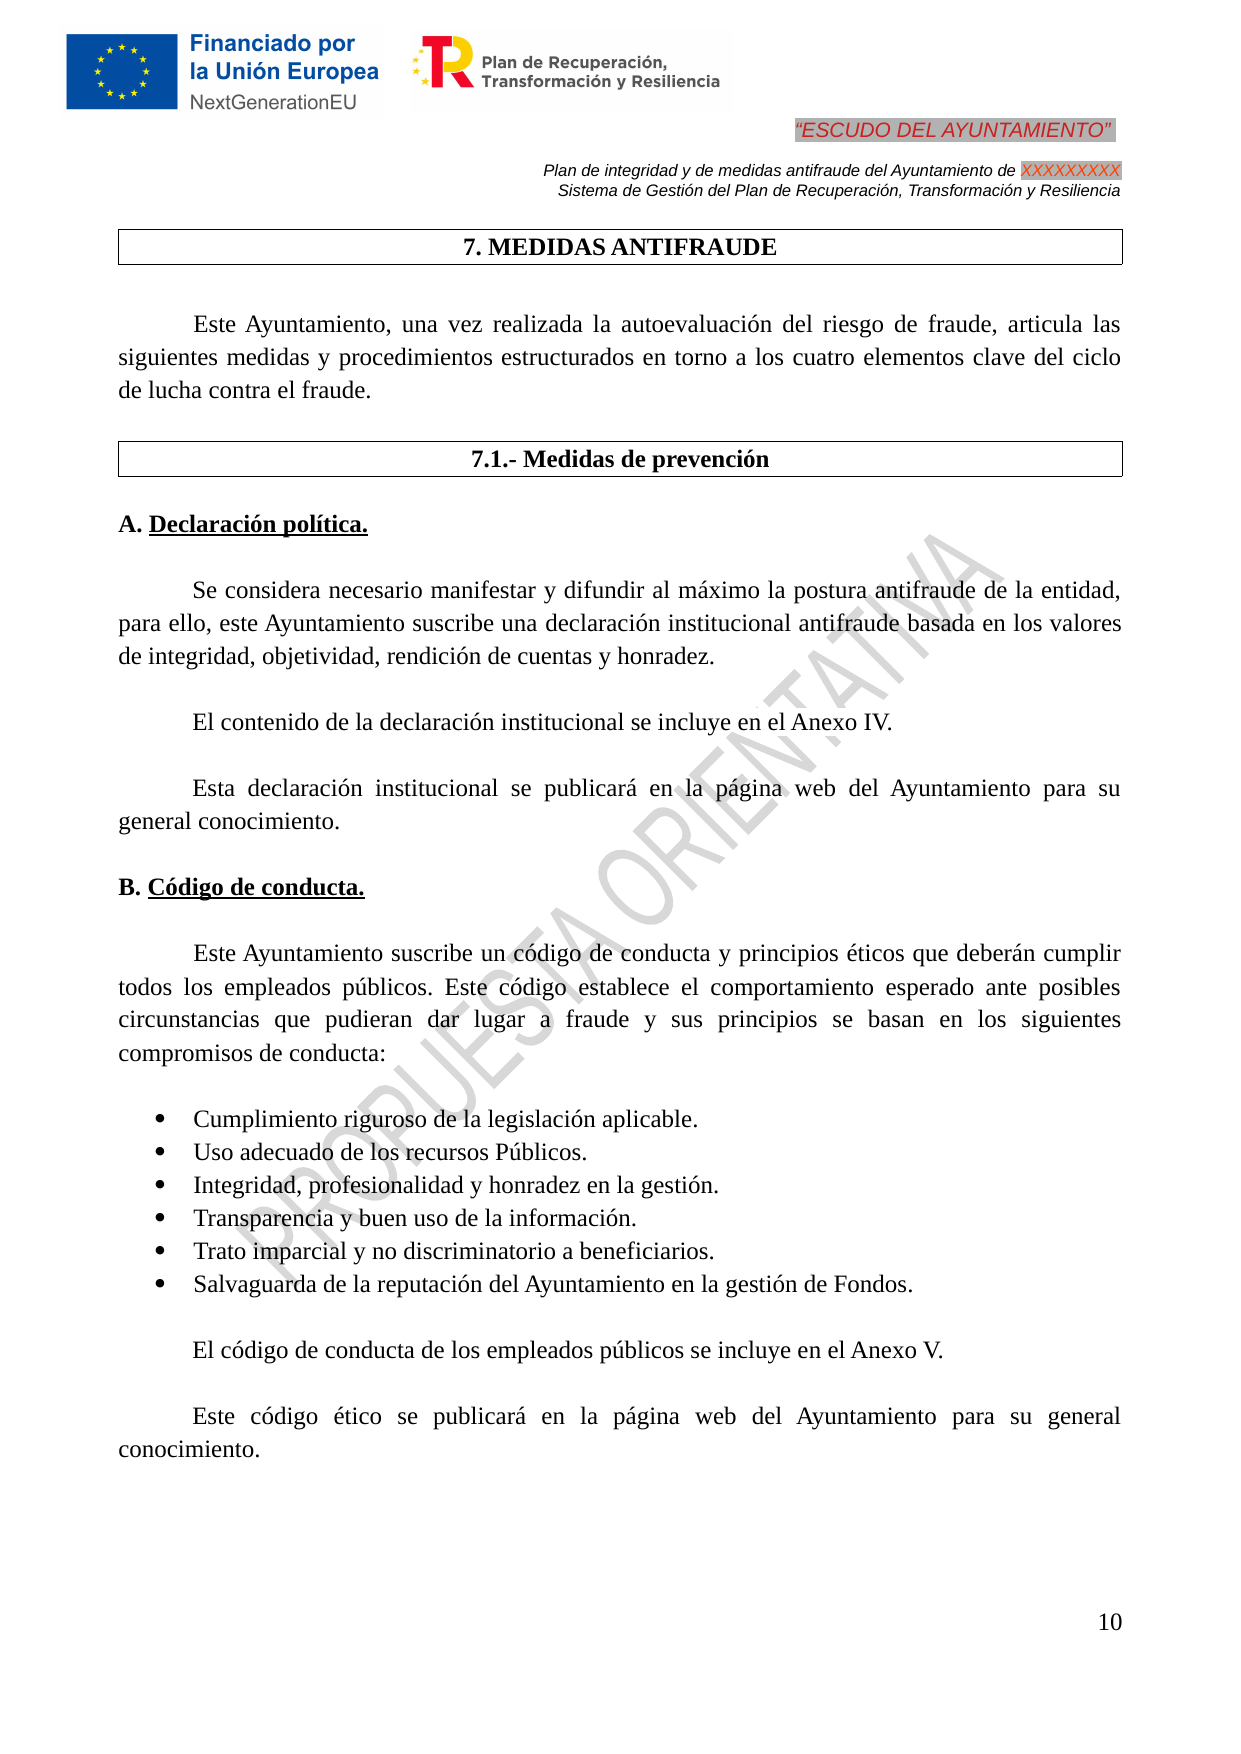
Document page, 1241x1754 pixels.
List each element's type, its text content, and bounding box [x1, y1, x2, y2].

list Trato imparcial y no discriminatorio a beneficiarios. [283, 1236, 1122, 1264]
text [660, 872, 1122, 901]
text El contenido de la declaración institucional se incluye en el Anexo IV. [759, 707, 823, 736]
text Esta declaración institucional se publicará en la página web del Ayuntamiento para su general conocimiento. [727, 773, 1122, 835]
text Este Ayuntamiento, una vez realizada la autoevaluación del riesgo de fraude, articula las siguientes medidas y procedimientos estructurados en torno a los cuatro elementos clave del ciclo de lucha contra el fraude. [118, 309, 1122, 404]
text A. Declaración política. [118, 509, 1122, 538]
list Integridad, profesionalidad y honradez en la gestión. [315, 1170, 360, 1198]
list Trato imparcial y no discriminatorio a beneficiarios. [156, 1236, 269, 1264]
list Uso adecuado de los recursos Públicos. [156, 1137, 326, 1165]
list Integridad, profesionalidad y honradez en la gestión. [388, 1170, 1122, 1198]
list Transparencia y buen uso de la información. [156, 1203, 311, 1231]
text El contenido de la declaración institucional se incluye en el Anexo IV. [808, 707, 1122, 736]
text Este código ético se publicará en la página web del Ayuntamiento para su general conocimiento. [118, 1401, 1122, 1463]
list Cumplimiento riguroso de la legislación aplicable. [156, 1104, 380, 1132]
list Transparencia y buen uso de la información. [320, 1203, 1122, 1231]
text [608, 872, 664, 901]
list Integridad, profesionalidad y honradez en la gestión. [156, 1170, 292, 1198]
list Cumplimiento riguroso de la legislación aplicable. [406, 1104, 1122, 1132]
list Salvaguarda de la reputación del Ayuntamiento en la gestión de Fondos. [156, 1269, 1122, 1297]
text B. Código de conducta. [118, 872, 610, 901]
picture [409, 28, 734, 113]
subtitle 7.1.- Medidas de prevención [119, 442, 1122, 476]
text El código de conducta de los empleados públicos se incluye en el Anexo V. [118, 1335, 1122, 1363]
list Uso adecuado de los recursos Públicos. [332, 1137, 385, 1165]
text El contenido de la declaración institucional se incluye en el Anexo IV. [118, 707, 776, 736]
list Uso adecuado de los recursos Públicos. [400, 1137, 1122, 1165]
text Esta declaración institucional se publicará en la página web del Ayuntamiento para su general conocimiento. [118, 773, 747, 835]
text Este Ayuntamiento suscribe un código de conducta y principios éticos que deberán cumplir todos los empleados públicos. Este código establece el comportamiento esperado ante posibles circunstancias que pudieran dar lugar a fraude y sus principios se basan en los siguientes compromisos de conducta: [118, 938, 1122, 1066]
text Se considera necesario manifestar y difundir al máximo la postura antifraude de la entidad, para ello, este Ayuntamiento suscribe una declaración institucional antifraude basada en los valores de integridad, objetividad, rendición de cuentas y honradez. [118, 575, 1122, 670]
picture [58, 23, 384, 119]
subtitle 7. MEDIDAS ANTIFRAUDE [119, 230, 1122, 264]
